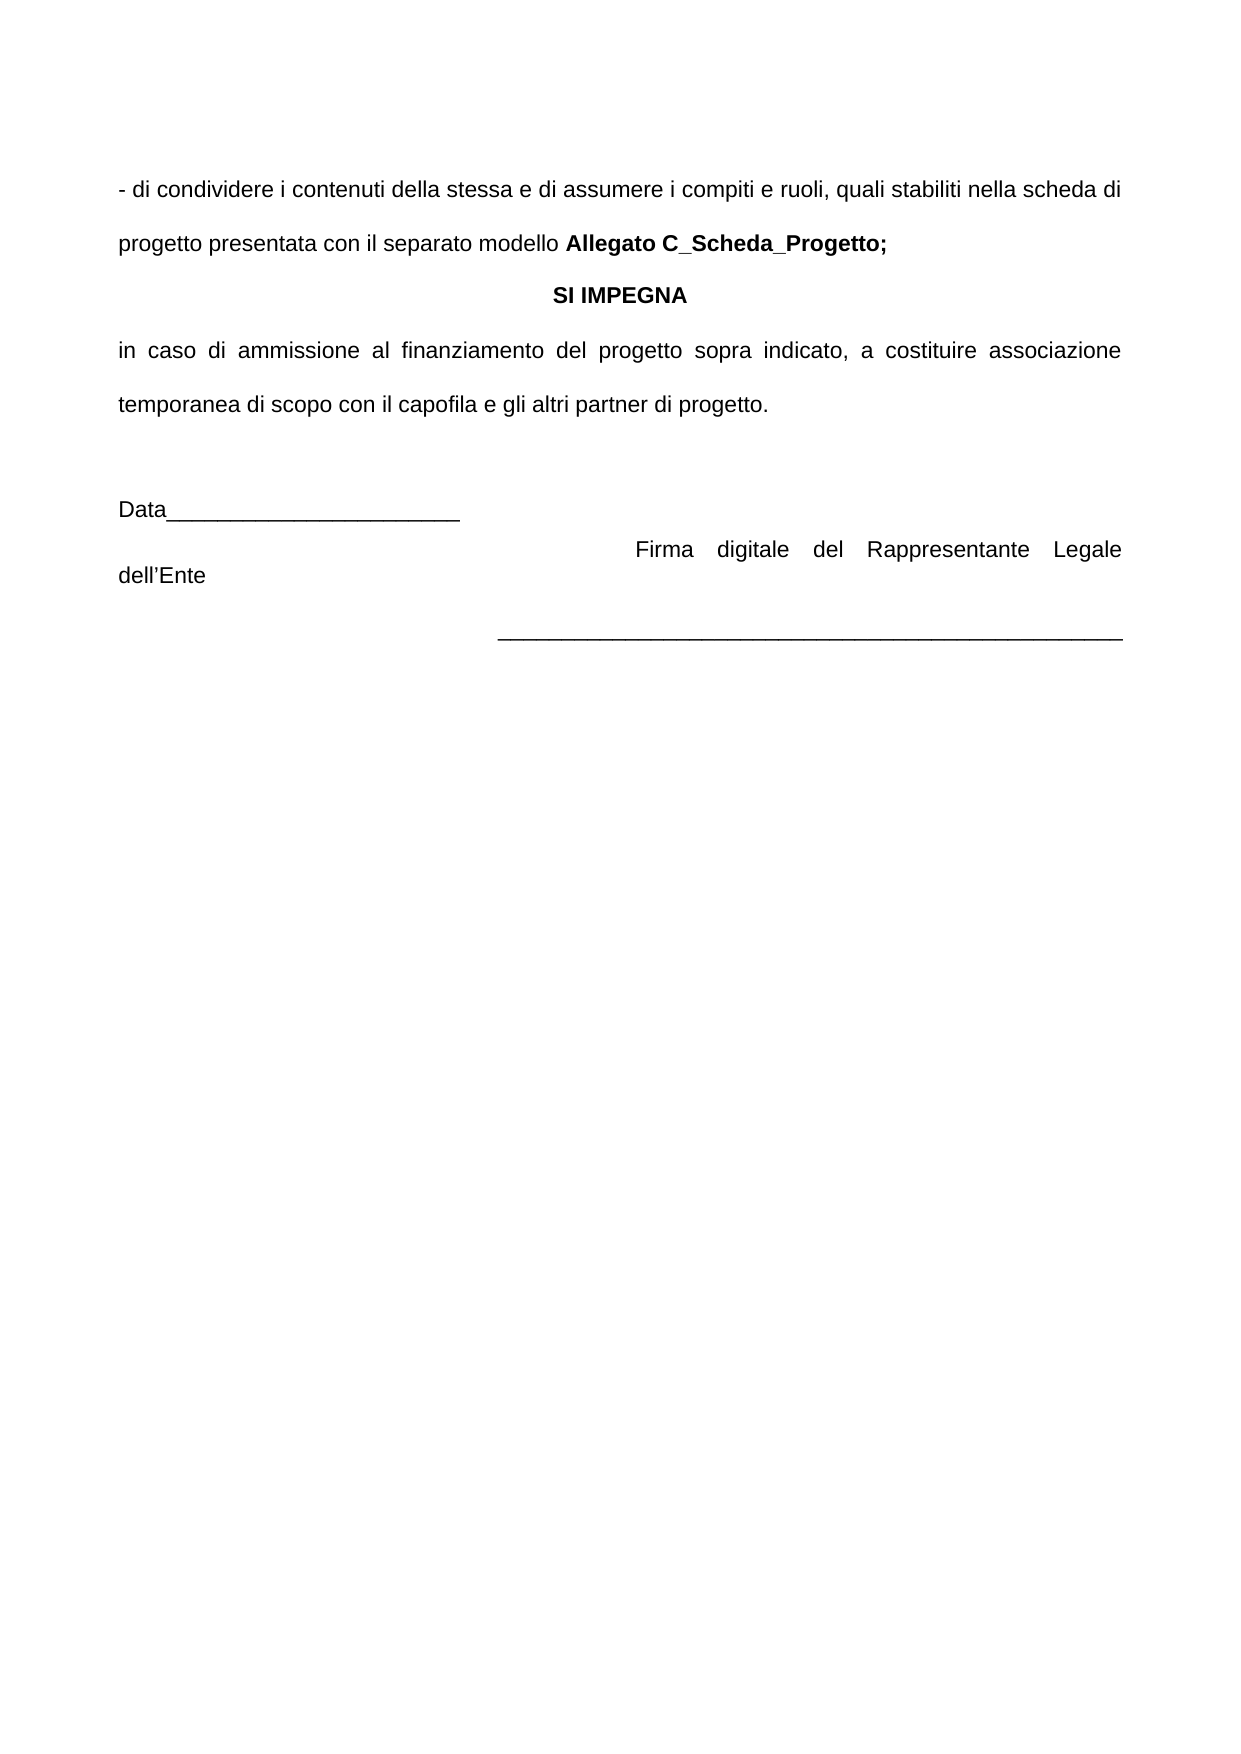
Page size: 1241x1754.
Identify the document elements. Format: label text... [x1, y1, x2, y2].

text Data_______________________ [118, 496, 1122, 522]
text Firma digitale del Rappresentante Legale dell’Ente [118, 536, 1122, 588]
text in caso di ammissione al finanziamento del progetto sopra indicato, a costituire associazione temporanea di scopo con il capofila e gli altri partner di progetto. [118, 309, 1122, 417]
subtitle SI IMPEGNA [118, 282, 1122, 309]
text _________________________________________________ [118, 614, 1122, 641]
text - di condividere i contenuti della stessa e di assumere i compiti e ruoli, quali stabiliti nella scheda di progetto presentata con il separato modello Allegato C_Scheda_Progetto; [118, 148, 1122, 256]
